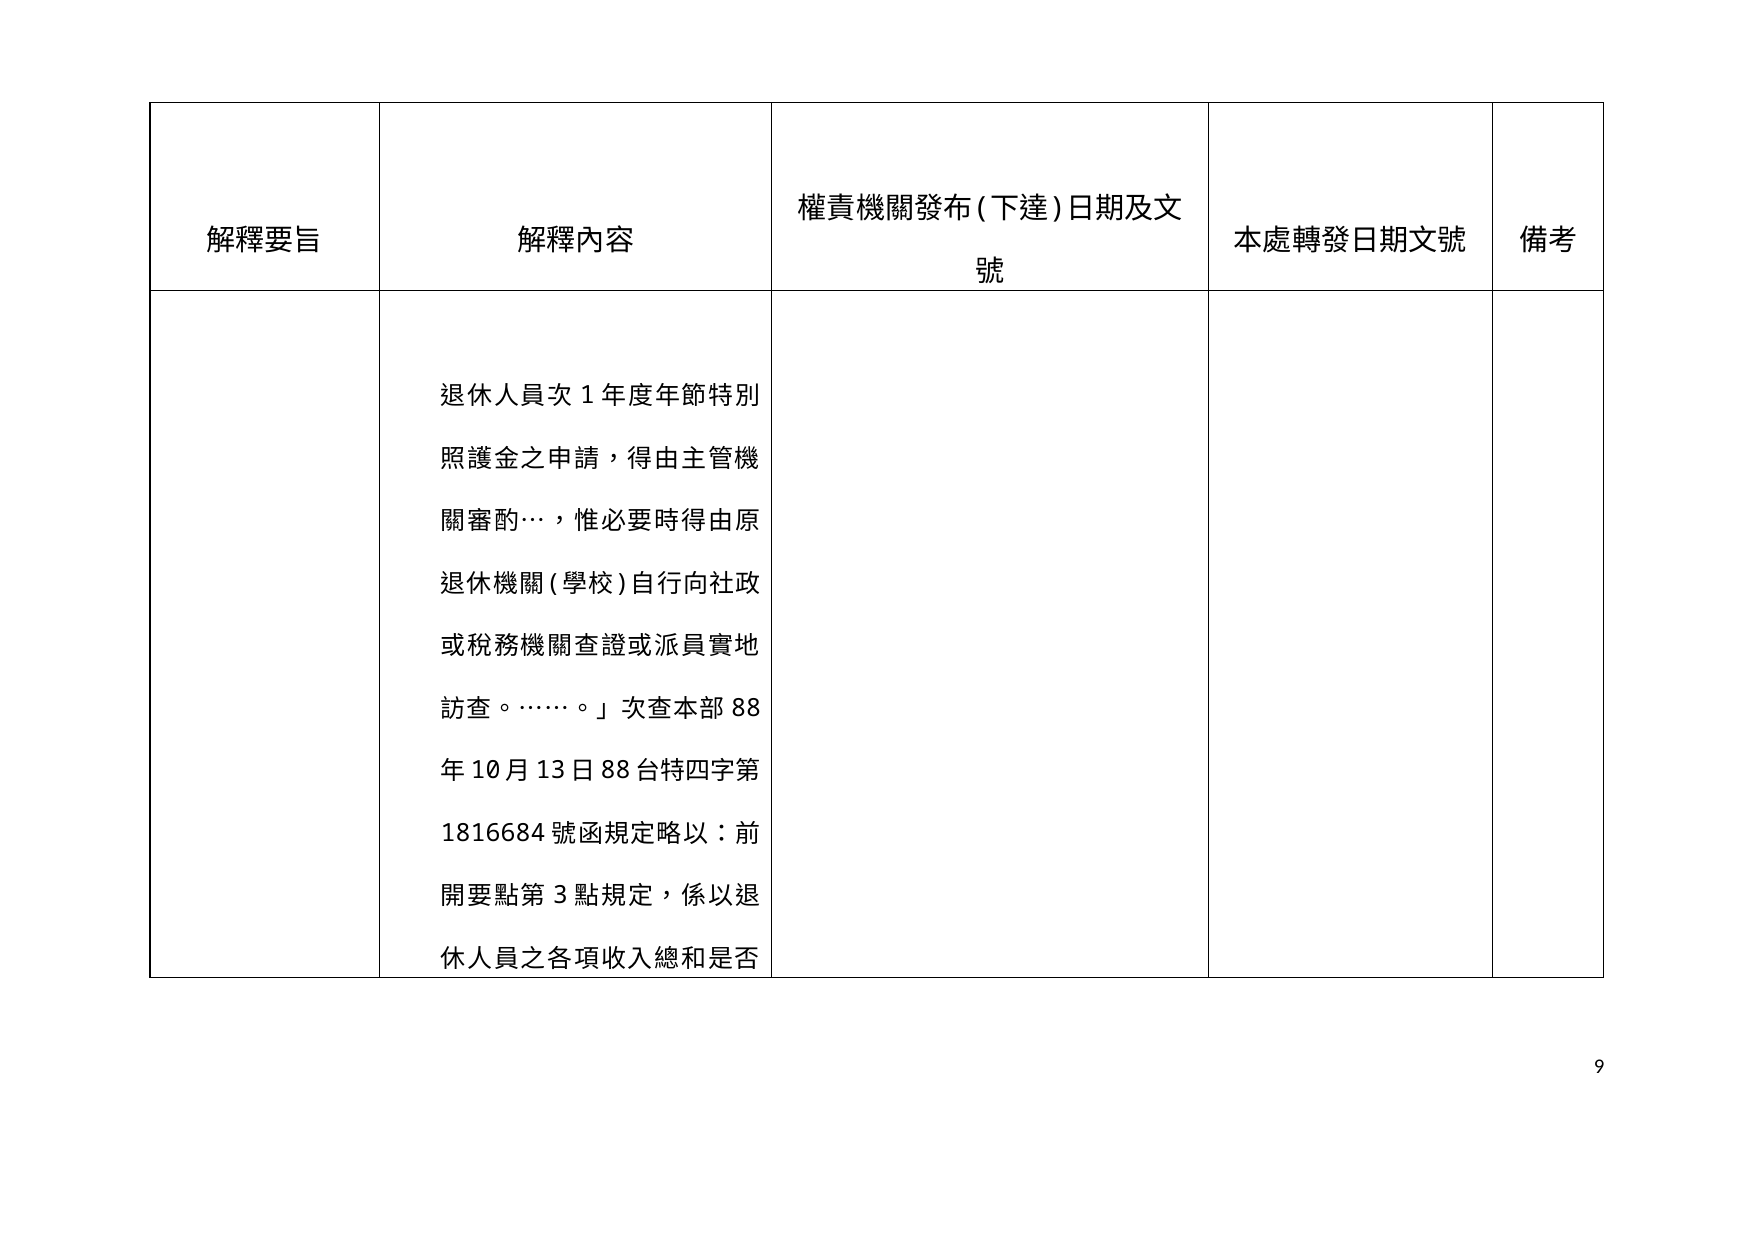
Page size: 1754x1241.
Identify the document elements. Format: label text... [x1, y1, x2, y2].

table_cell 退休人員次1年度年節特別照護金之申請，得由主管機關審酌…，惟必要時得由原退休機關(學校)自行向社政或稅務機關查證或派員實地訪查。……。」次查本部88年10月13日88台特四字第1816684號函規定略以：前開要點第3點規定，係以退休人員之各項收入總和是否 [380, 291, 771, 977]
table_header 權責機關發布(下達)日期及文號 [772, 103, 1208, 289]
table_header 解釋要旨 [151, 103, 379, 289]
table_header 本處轉發日期文號 [1209, 103, 1492, 289]
table_header 備考 [1493, 103, 1603, 289]
table_header 解釋內容 [380, 103, 771, 289]
table_cell [1209, 291, 1492, 977]
table_cell [151, 291, 379, 977]
table_cell [772, 291, 1208, 977]
table_cell [1493, 291, 1603, 977]
